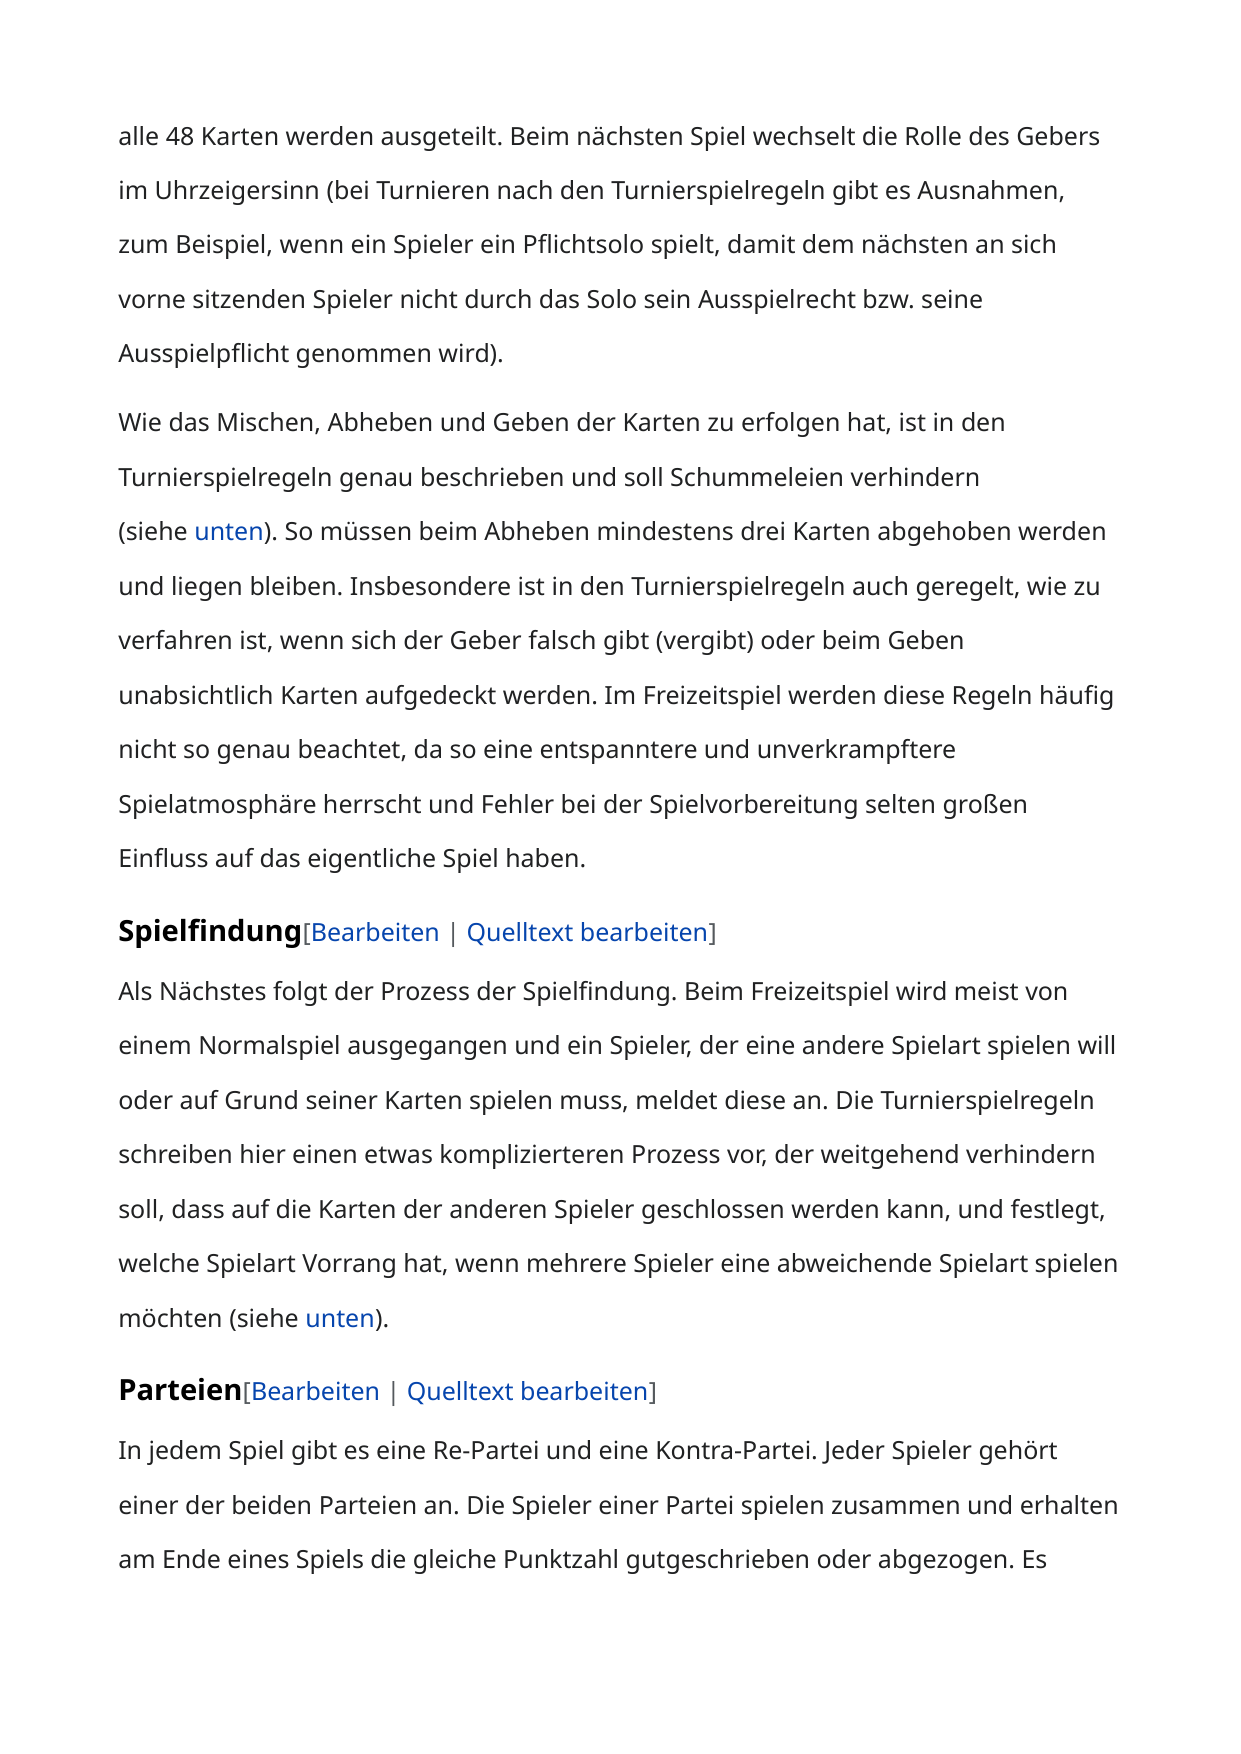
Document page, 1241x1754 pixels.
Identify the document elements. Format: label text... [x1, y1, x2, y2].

subtitle Parteien[Bearbeiten | Quelltext bearbeiten] [118, 1369, 1122, 1409]
text Wie das Mischen, Abheben und Geben der Karten zu erfolgen hat, ist in den Turnierspielregeln genau beschrieben und soll Schummeleien verhindern (siehe unten). So müssen beim Abheben mindestens drei Karten abgehoben werden und liegen bleiben. Insbesondere ist in den Turnierspielregeln auch geregelt, wie zu verfahren ist, wenn sich der Geber falsch gibt (vergibt) oder beim Geben unabsichtlich Karten aufgedeckt werden. Im Freizeitspiel werden diese Regeln häufig nicht so genau beachtet, da so eine entspanntere und unverkrampftere Spielatmosphäre herrscht und Fehler bei der Spielvorbereitung selten großen Einfluss auf das eigentliche Spiel haben. [118, 405, 1122, 875]
subtitle Spielfindung[Bearbeiten | Quelltext bearbeiten] [118, 910, 1122, 950]
text alle 48 Karten werden ausgeteilt. Beim nächsten Spiel wechselt die Rolle des Gebers im Uhrzeigersinn (bei Turnieren nach den Turnierspielregeln gibt es Ausnahmen, zum Beispiel, wenn ein Spieler ein Pflichtsolo spielt, damit dem nächsten an sich vorne sitzenden Spieler nicht durch das Solo sein Ausspielrecht bzw. seine Ausspielpflicht genommen wird). [118, 118, 1122, 370]
text Als Nächstes folgt der Prozess der Spielfindung. Beim Freizeitspiel wird meist von einem Normalspiel ausgegangen und ein Spieler, der eine andere Spielart spielen will oder auf Grund seiner Karten spielen muss, meldet diese an. Die Turnierspielregeln schreiben hier einen etwas komplizierteren Prozess vor, der weitgehend verhindern soll, dass auf die Karten der anderen Spieler geschlossen werden kann, und festlegt, welche Spielart Vorrang hat, wenn mehrere Spieler eine abweichende Spielart spielen möchten (siehe unten). [118, 973, 1122, 1334]
text In jedem Spiel gibt es eine Re-Partei und eine Kontra-Partei. Jeder Spieler gehört einer der beiden Parteien an. Die Spieler einer Partei spielen zusammen und erhalten am Ende eines Spiels die gleiche Punktzahl gutgeschrieben oder abgezogen. Es [118, 1433, 1122, 1576]
